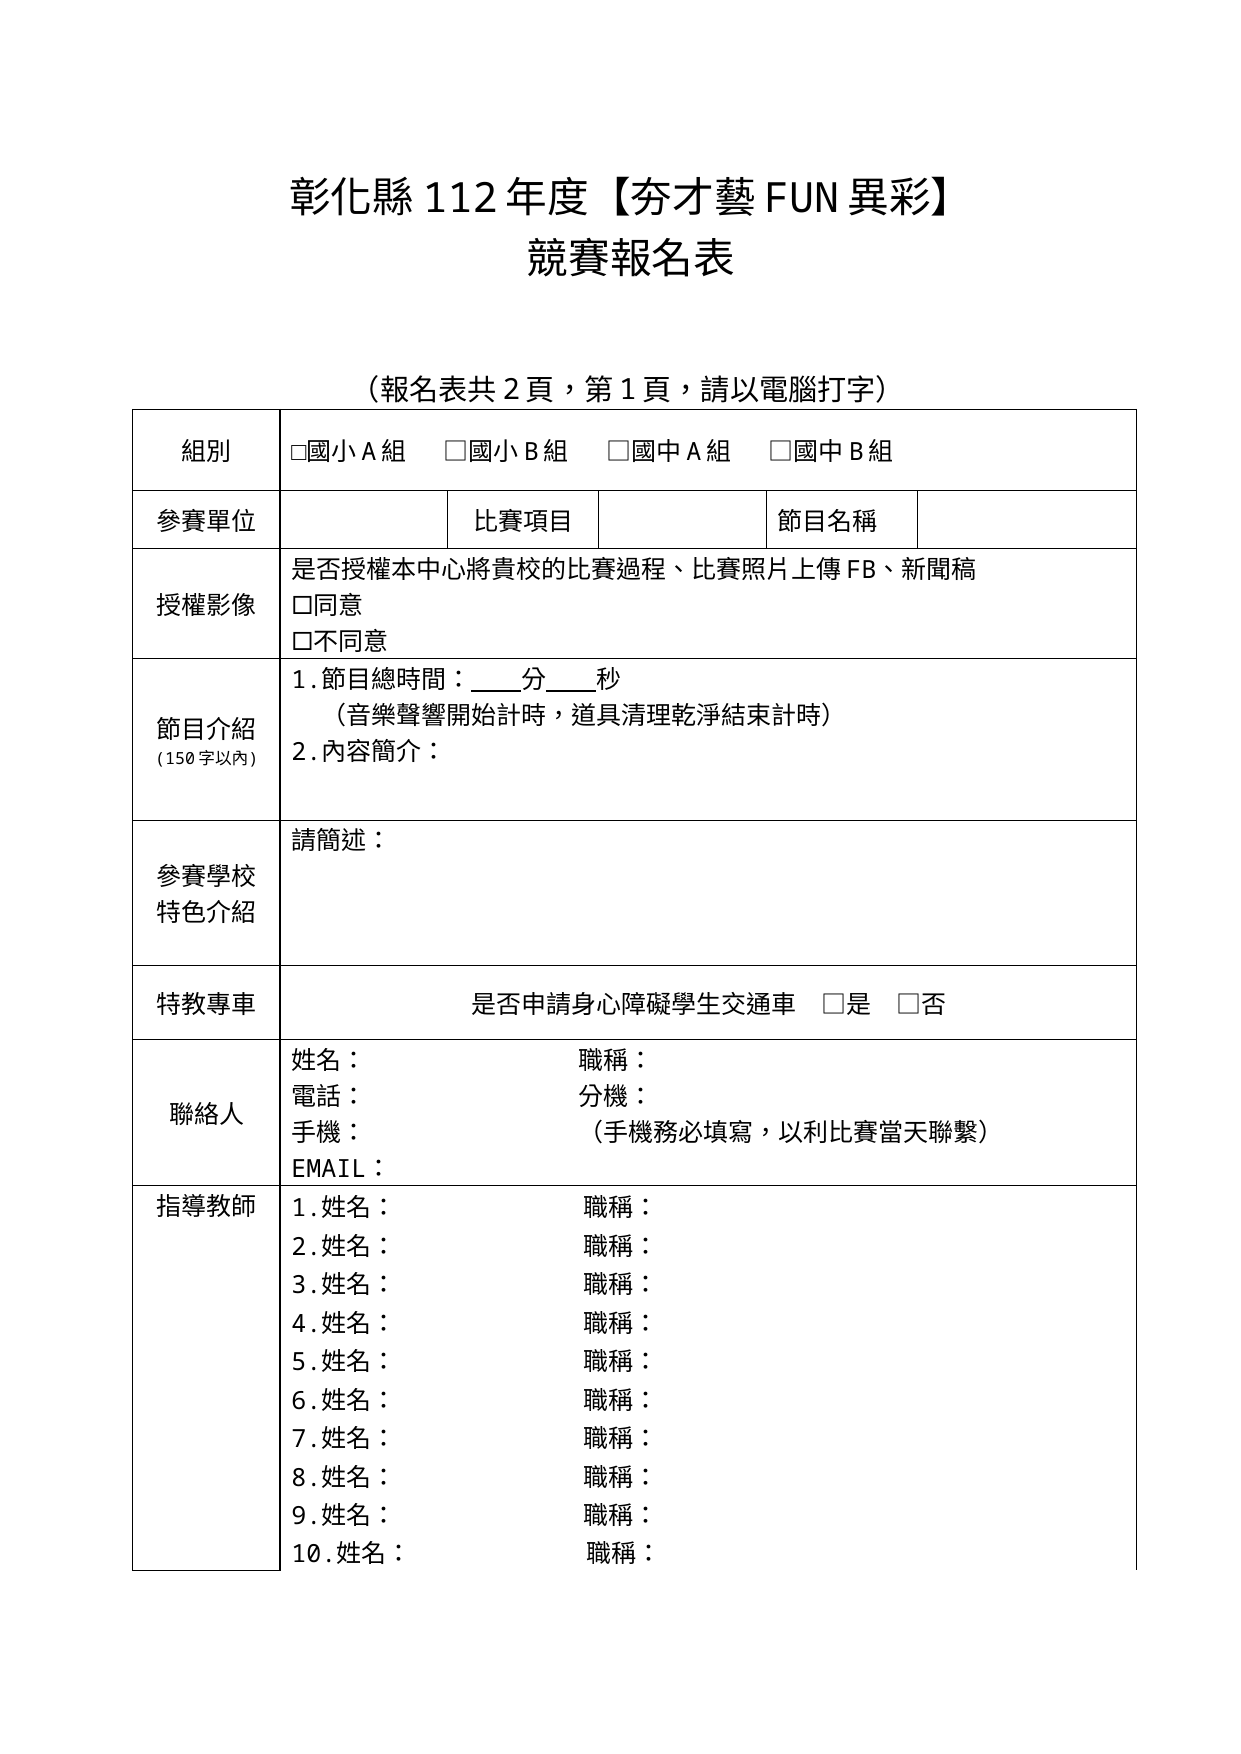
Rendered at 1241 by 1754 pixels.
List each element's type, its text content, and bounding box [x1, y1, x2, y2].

table_cell 9.姓名： 職稱： 10.姓名： 職稱： [281, 1494, 1136, 1569]
table_cell 參賽學校特色介紹 [133, 821, 279, 965]
table_cell 8.姓名： 職稱： [281, 1455, 1136, 1493]
table_cell 聯絡人 [133, 1040, 279, 1185]
table_header □國小A組 □國小B組 □國中A組 □國中B組 [281, 410, 1136, 490]
table_cell 6.姓名： 職稱： [281, 1378, 1136, 1416]
table_cell [918, 491, 1136, 548]
text 競賽報名表 [133, 225, 1128, 285]
table_cell 4.姓名： 職稱： [281, 1301, 1136, 1339]
table_cell 節目名稱 [767, 491, 917, 548]
text （報名表共2頁，第1頁，請以電腦打字） [133, 346, 1122, 409]
table_cell 1.節目總時間： 分 秒 （音樂聲響開始計時，道具清理乾淨結束計時） 2.內容簡介： [281, 659, 1136, 819]
table_cell 授權影像 [133, 549, 279, 658]
table_cell 參賽單位 [133, 491, 279, 548]
table_cell 5.姓名： 職稱： [281, 1339, 1136, 1378]
table_cell 節目介紹 (150字以內) [133, 659, 279, 819]
table_header 組別 [133, 410, 279, 490]
table_cell 請簡述： [281, 821, 1136, 965]
table_cell 指導教師 [133, 1186, 279, 1569]
table_cell 是否申請身心障礙學生交通車 □是 □否 [281, 966, 1136, 1039]
table_cell 姓名： 職稱： 電話： 分機： 手機： （手機務必填寫，以利比賽當天聯繫） EMAIL： [281, 1040, 1136, 1185]
table_cell [281, 491, 447, 548]
table_cell 特教專車 [133, 966, 279, 1039]
table_cell 7.姓名： 職稱： [281, 1416, 1136, 1455]
table_cell 3.姓名： 職稱： [281, 1262, 1136, 1301]
table_cell 是否授權本中心將貴校的比賽過程、比賽照片上傳FB、新聞稿 同意 不同意 [281, 549, 1136, 658]
text 彰化縣112年度【夯才藝FUN異彩】 [133, 164, 1128, 225]
table_cell [599, 491, 766, 548]
table_cell 比賽項目 [448, 491, 598, 548]
table_cell 1.姓名： 職稱： [281, 1186, 1136, 1224]
table_cell 2.姓名： 職稱： [281, 1224, 1136, 1262]
